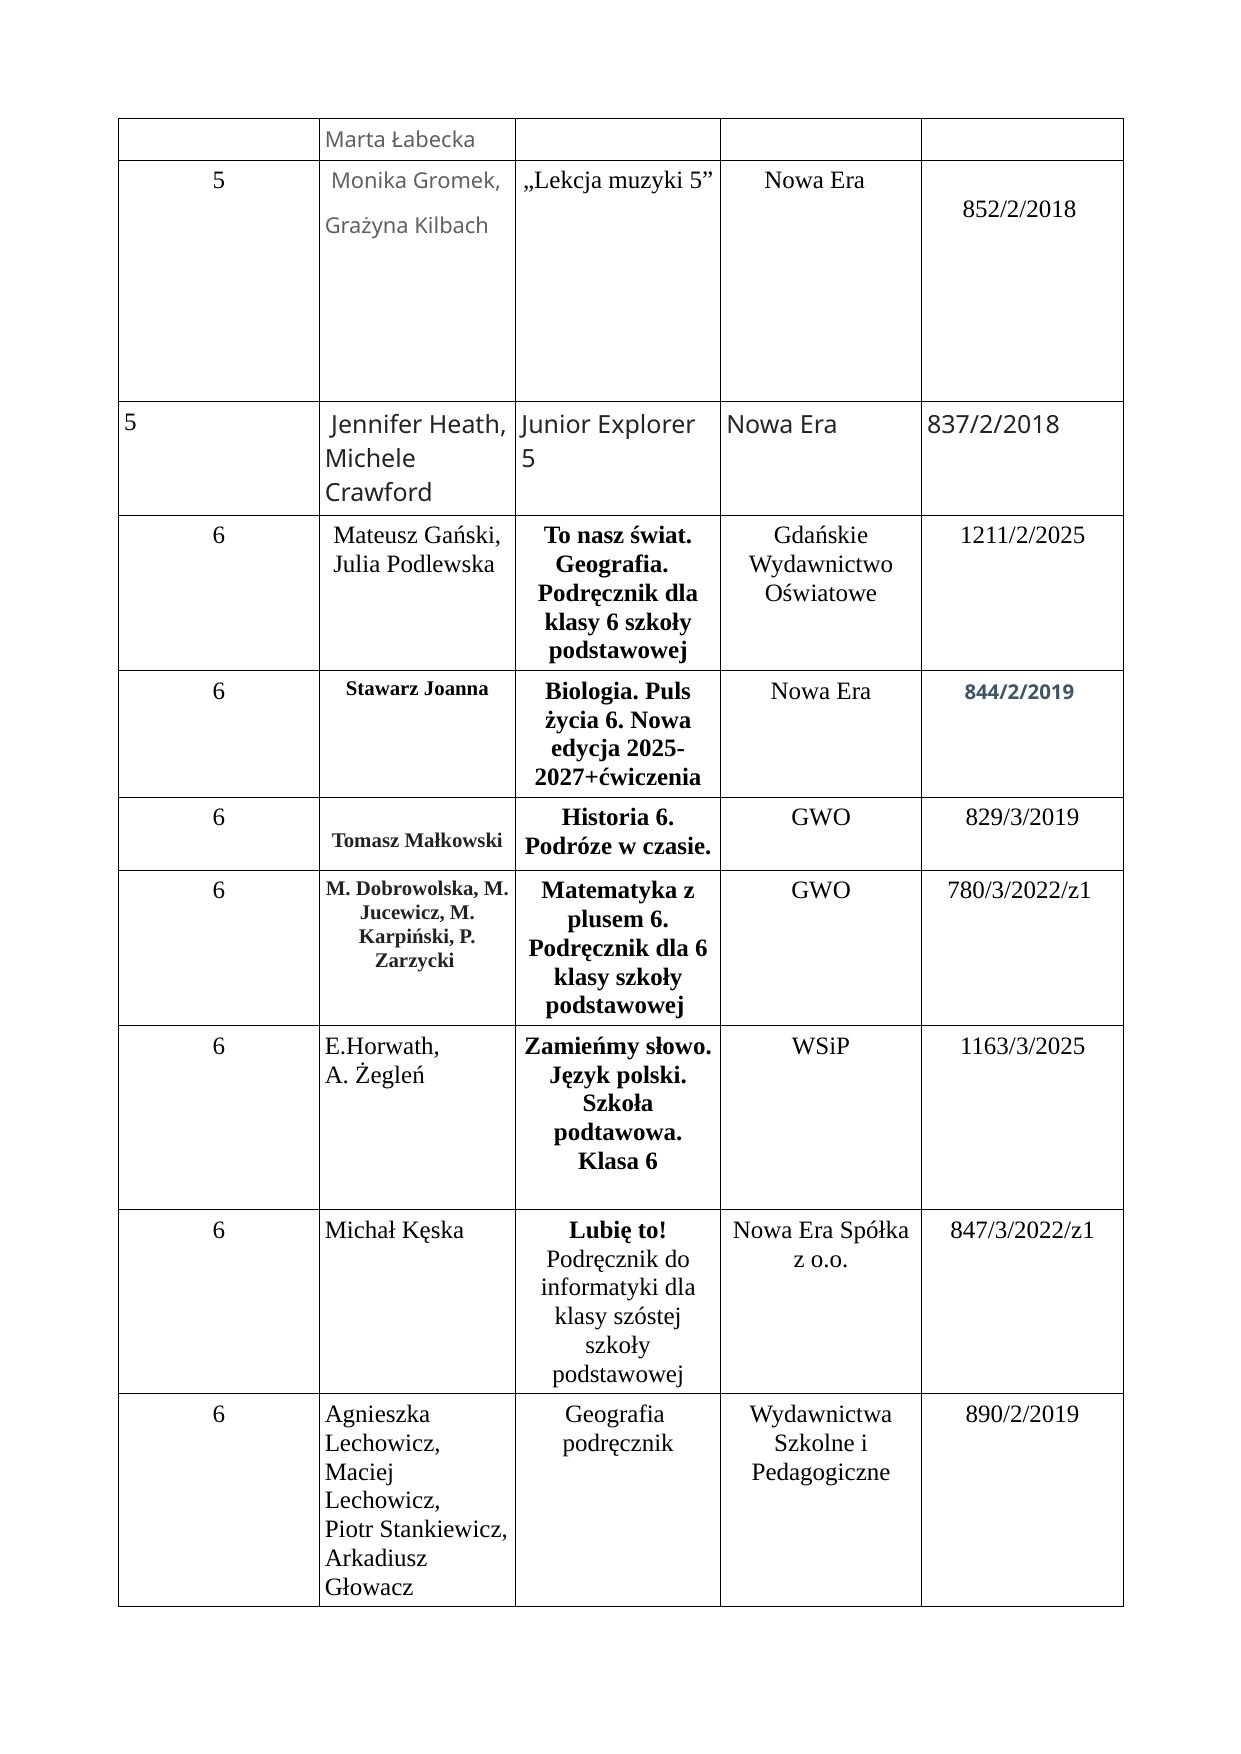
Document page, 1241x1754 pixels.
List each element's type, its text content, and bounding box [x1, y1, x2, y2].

table_cell Junior Explorer 5 [516, 402, 720, 515]
table_cell Monika Gromek, Grażyna Kilbach [320, 161, 515, 401]
table_cell Lubię to! Podręcznik do informatyki dla klasy szóstej szkoły podstawowej [516, 1210, 720, 1393]
table_cell 6 [119, 1394, 319, 1606]
table_cell Biologia. Puls życia 6. Nowa edycja 2025-2027+ćwiczenia [516, 671, 720, 797]
table_cell WSiP [721, 1026, 921, 1209]
table_cell To nasz świat. Geografia. Podręcznik dla klasy 6 szkoły podstawowej [516, 516, 720, 670]
table_cell [516, 119, 720, 159]
table_cell Marta Łabecka [320, 119, 515, 159]
table_cell 890/2/2019 [922, 1394, 1123, 1606]
table_cell Jennifer Heath, Michele Crawford [320, 402, 515, 515]
table_cell 1163/3/2025 [922, 1026, 1123, 1209]
table_cell Gdańskie Wydawnictwo Oświatowe [721, 516, 921, 670]
table_cell Wydawnictwa Szkolne i Pedagogiczne [721, 1394, 921, 1606]
table_cell Historia 6. Podróze w czasie. [516, 798, 720, 870]
table_cell Stawarz Joanna [320, 671, 515, 797]
table_cell „Lekcja muzyki 5” [516, 161, 720, 401]
table_cell 6 [119, 516, 319, 670]
table_cell 5 [119, 402, 319, 515]
table_cell 844/2/2019 [922, 671, 1123, 797]
table_cell Zamieńmy słowo. Język polski. Szkoła podtawowa. Klasa 6 [516, 1026, 720, 1209]
table_cell 6 [119, 798, 319, 870]
table_cell 847/3/2022/z1 [922, 1210, 1123, 1393]
table_cell Mateusz Gański, Julia Podlewska [320, 516, 515, 670]
table_cell 5 [119, 161, 319, 401]
table_cell 829/3/2019 [922, 798, 1123, 870]
table_cell [119, 119, 319, 159]
table_cell Michał Kęska [320, 1210, 515, 1393]
table_cell Matematyka z plusem 6. Podręcznik dla 6 klasy szkoły podstawowej [516, 871, 720, 1025]
table_cell 1211/2/2025 [922, 516, 1123, 670]
table_cell GWO [721, 798, 921, 870]
table_cell Tomasz Małkowski [320, 798, 515, 870]
table_cell M. Dobrowolska, M. Jucewicz, M. Karpiński, P. Zarzycki [320, 871, 515, 1025]
table_cell Nowa Era Spółka z o.o. [721, 1210, 921, 1393]
table_cell [922, 119, 1123, 159]
table_cell 6 [119, 1026, 319, 1209]
table_cell [721, 119, 921, 159]
table_cell E.Horwath, A. Żegleń [320, 1026, 515, 1209]
table_cell GWO [721, 871, 921, 1025]
table_cell 780/3/2022/z1 [922, 871, 1123, 1025]
table_cell Nowa Era [721, 402, 921, 515]
table_cell 6 [119, 871, 319, 1025]
table_cell Nowa Era [721, 671, 921, 797]
table_cell 6 [119, 671, 319, 797]
table_cell Agnieszka Lechowicz, Maciej Lechowicz, Piotr Stankiewicz, Arkadiusz Głowacz [320, 1394, 515, 1606]
table_cell Geografia podręcznik [516, 1394, 720, 1606]
table_cell 6 [119, 1210, 319, 1393]
table_cell Nowa Era [721, 161, 921, 401]
table_cell 852/2/2018 [922, 161, 1123, 401]
table_cell 837/2/2018 [922, 402, 1123, 515]
